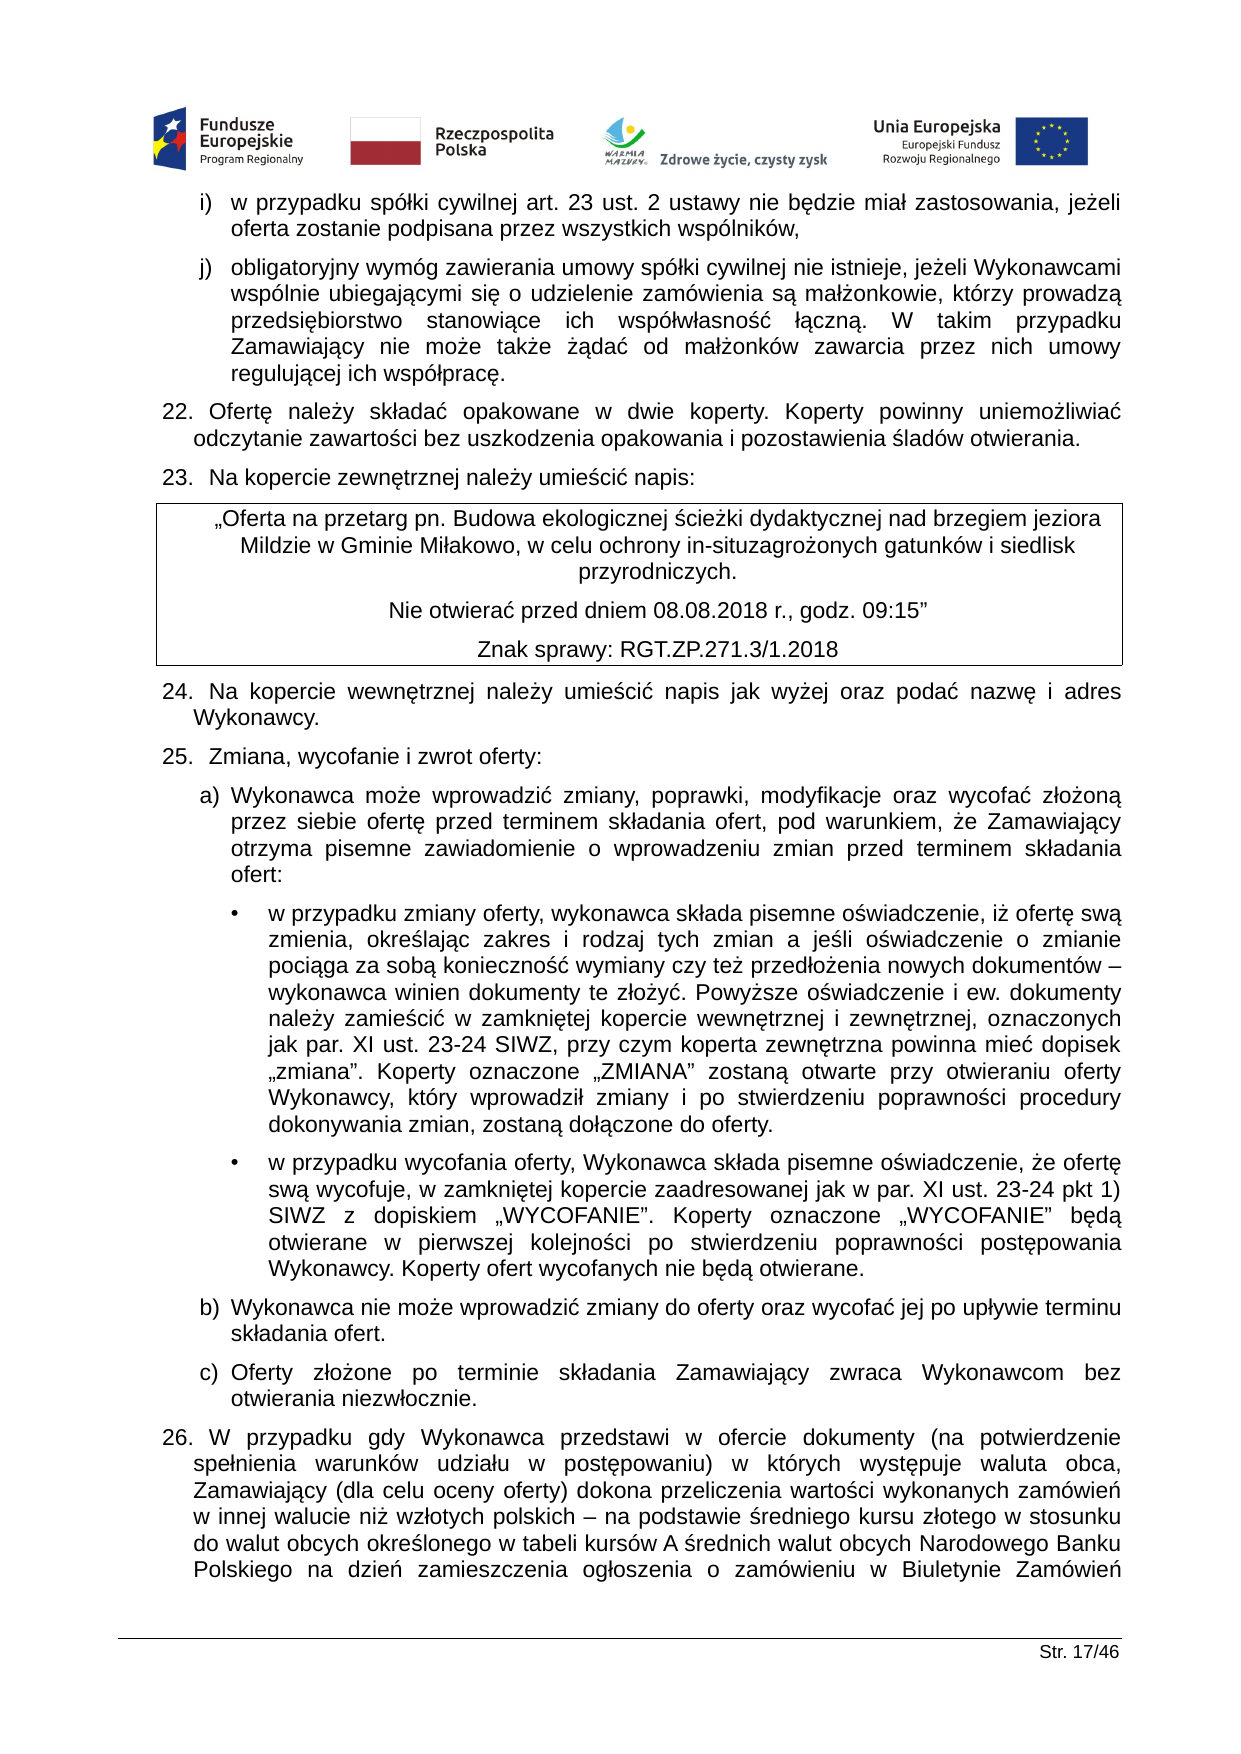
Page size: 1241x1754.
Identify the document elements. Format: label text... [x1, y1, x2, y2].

list Wykonawca nie może wprowadzić zmiany do oferty oraz wycofać jej po upływie terminu składania ofert. [193, 1294, 1122, 1346]
picture [118, 88, 1123, 189]
list „Oferta na przetarg pn. Budowa ekologicznej ścieżki dydaktycznej nad brzegiem jeziora Mildzie w Gminie Miłakowo, w celu ochrony in-situzagrożonych gatunków i siedlisk przyrodniczych. [157, 504, 1122, 584]
list Znak sprawy: RGT.ZP.271.3/1.2018 [157, 633, 1122, 665]
list Ofertę należy składać opakowane w dwie koperty. Koperty powinny uniemożliwiać odczytanie zawartości bez uszkodzenia opakowania i pozostawienia śladów otwierania. [156, 398, 1122, 451]
list Nie otwierać przed dniem 08.08.2018 r., godz. 09:15” [157, 594, 1122, 623]
list w przypadku spółki cywilnej art. 23 ust. 2 ustawy nie będzie miał zastosowania, jeżeli oferta zostanie podpisana przez wszystkich wspólników, [193, 189, 1122, 242]
list Na kopercie zewnętrznej należy umieścić napis: [156, 463, 1122, 490]
list Na kopercie wewnętrznej należy umieścić napis jak wyżej oraz podać nazwę i adres Wykonawcy. [156, 678, 1122, 730]
list obligatoryjny wymóg zawierania umowy spółki cywilnej nie istnieje, jeżeli Wykonawcami wspólnie ubiegającymi się o udzielenie zamówienia są małżonkowie, którzy prowadzą przedsiębiorstwo stanowiące ich współwłasność łączną. W takim przypadku Zamawiający nie może także żądać od małżonków zawarcia przez nich umowy regulującej ich współpracę. [193, 254, 1122, 386]
list Wykonawca może wprowadzić zmiany, poprawki, modyfikacje oraz wycofać złożoną przez siebie ofertę przed terminem składania ofert, pod warunkiem, że Zamawiający otrzyma pisemne zawiadomienie o wprowadzeniu zmian przed terminem składania ofert: [193, 782, 1122, 887]
list w przypadku wycofania oferty, Wykonawca składa pisemne oświadczenie, że ofertę swą wycofuje, w zamkniętej kopercie zaadresowanej jak w par. XI ust. 23-24 pkt 1) SIWZ z dopiskiem „WYCOFANIE”. Koperty oznaczone „WYCOFANIE” będą otwierane w pierwszej kolejności po stwierdzeniu poprawności postępowania Wykonawcy. Koperty ofert wycofanych nie będą otwierane. [231, 1149, 1122, 1281]
list W przypadku gdy Wykonawca przedstawi w ofercie dokumenty (na potwierdzenie spełnienia warunków udziału w postępowaniu) w których występuje waluta obca, Zamawiający (dla celu oceny oferty) dokona przeliczenia wartości wykonanych zamówień w innej walucie niż wzłotych polskich – na podstawie średniego kursu złotego w stosunku do walut obcych określonego w tabeli kursów A średnich walut obcych Narodowego Banku Polskiego na dzień zamieszczenia ogłoszenia o zamówieniu w Biuletynie Zamówień [156, 1424, 1122, 1582]
list Oferty złożone po terminie składania Zamawiający zwraca Wykonawcom bez otwierania niezwłocznie. [193, 1359, 1122, 1412]
list Zmiana, wycofanie i zwrot oferty: [156, 743, 1122, 769]
list w przypadku zmiany oferty, wykonawca składa pisemne oświadczenie, iż ofertę swą zmienia, określając zakres i rodzaj tych zmian a jeśli oświadczenie o zmianie pociąga za sobą konieczność wymiany czy też przedłożenia nowych dokumentów – wykonawca winien dokumenty te złożyć. Powyższe oświadczenie i ew. dokumenty należy zamieścić w zamkniętej kopercie wewnętrznej i zewnętrznej, oznaczonych jak par. XI ust. 23-24 SIWZ, przy czym koperta zewnętrzna powinna mieć dopisek „zmiana”. Koperty oznaczone „ZMIANA” zostaną otwarte przy otwieraniu oferty Wykonawcy, który wprowadził zmiany i po stwierdzeniu poprawności procedury dokonywania zmian, zostaną dołączone do oferty. [231, 900, 1122, 1137]
